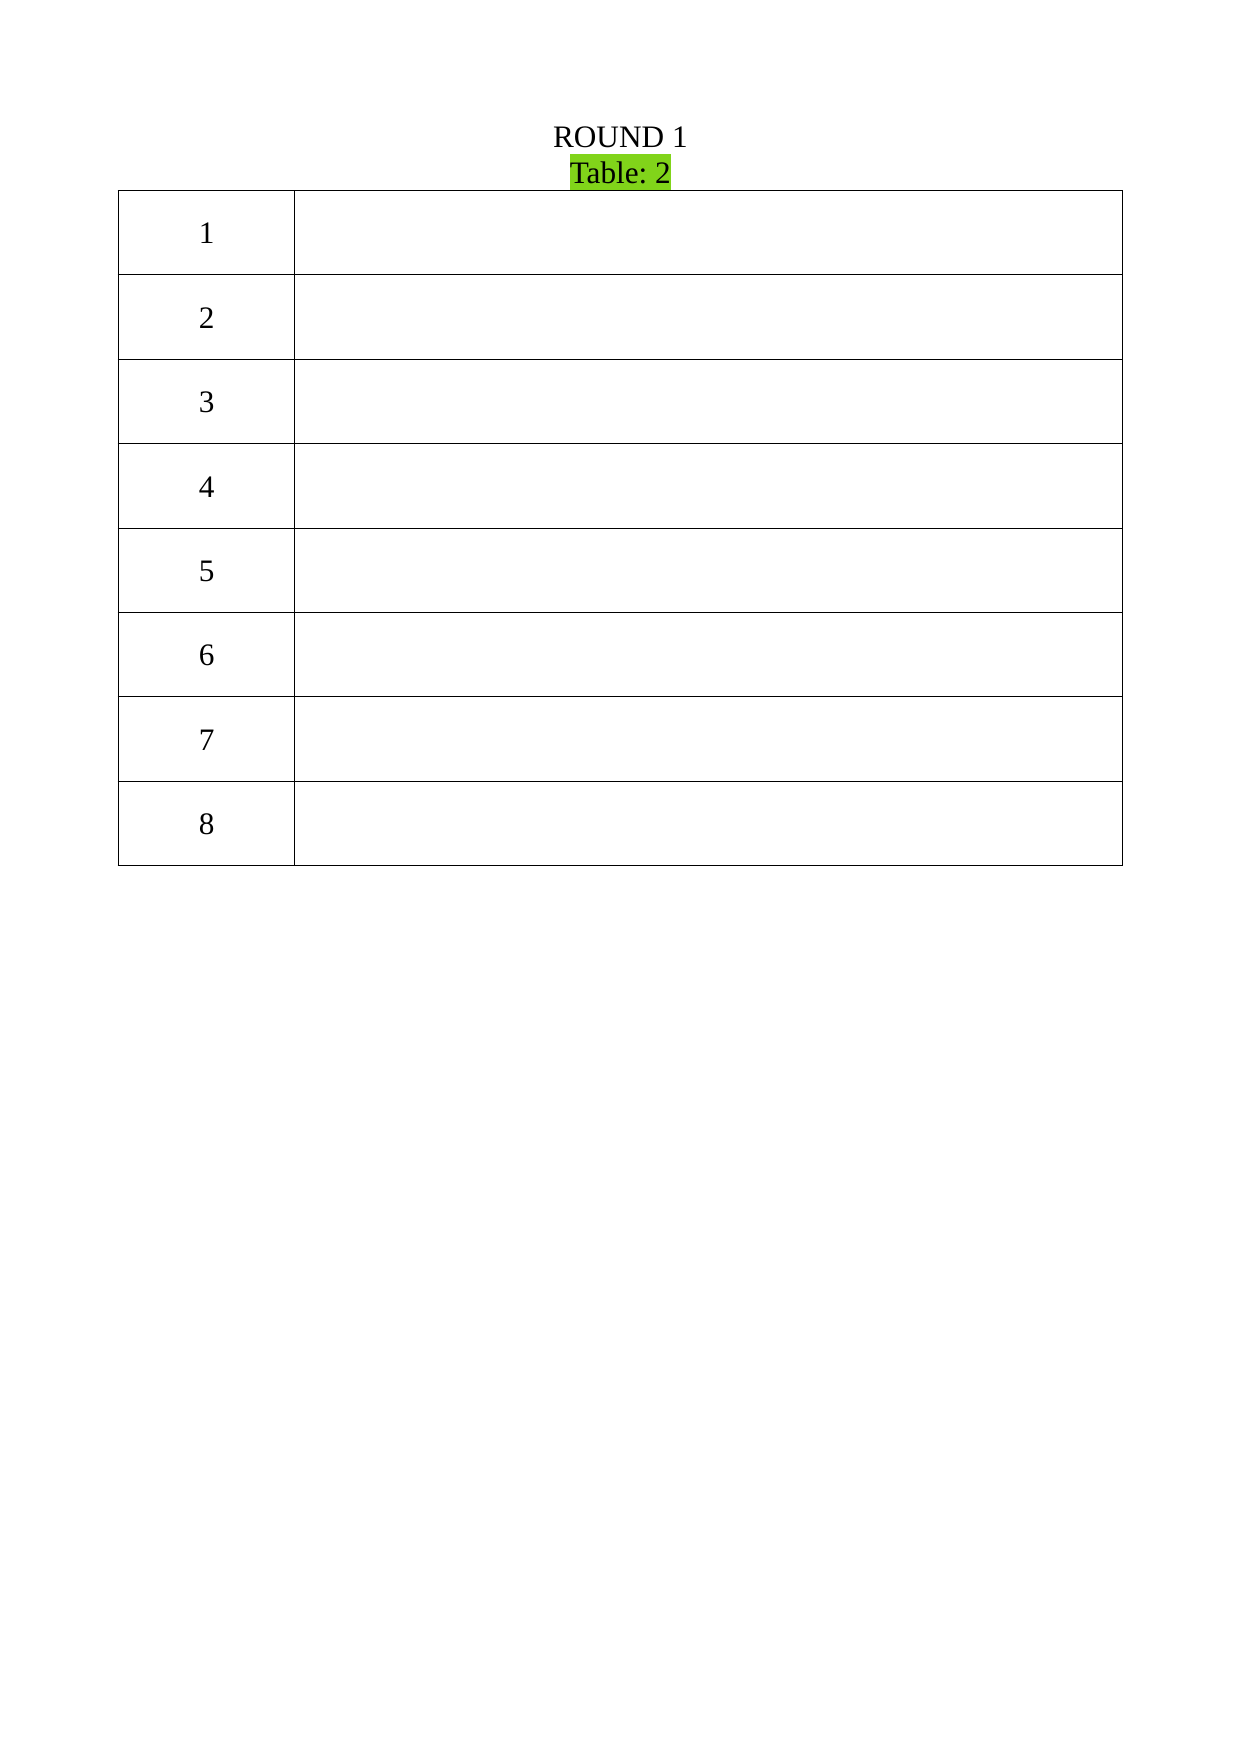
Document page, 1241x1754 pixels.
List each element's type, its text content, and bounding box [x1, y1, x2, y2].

table_cell 3 [119, 360, 294, 443]
table_cell [295, 275, 1122, 359]
table_cell [295, 529, 1122, 612]
text ROUND 1 [118, 118, 1122, 154]
table_cell 7 [119, 697, 294, 781]
table_cell 2 [119, 275, 294, 359]
table_cell [295, 444, 1122, 527]
table_header [295, 191, 1122, 274]
table_cell 4 [119, 444, 294, 527]
table_cell [295, 360, 1122, 443]
table_cell [295, 697, 1122, 781]
text Table: 2 [118, 154, 570, 190]
table_cell [295, 613, 1122, 696]
table_header 1 [119, 191, 294, 274]
table_cell 6 [119, 613, 294, 696]
table_cell 8 [119, 782, 294, 865]
table_cell [295, 782, 1122, 865]
text Table: 2 [671, 154, 1122, 190]
table_cell 5 [119, 529, 294, 612]
